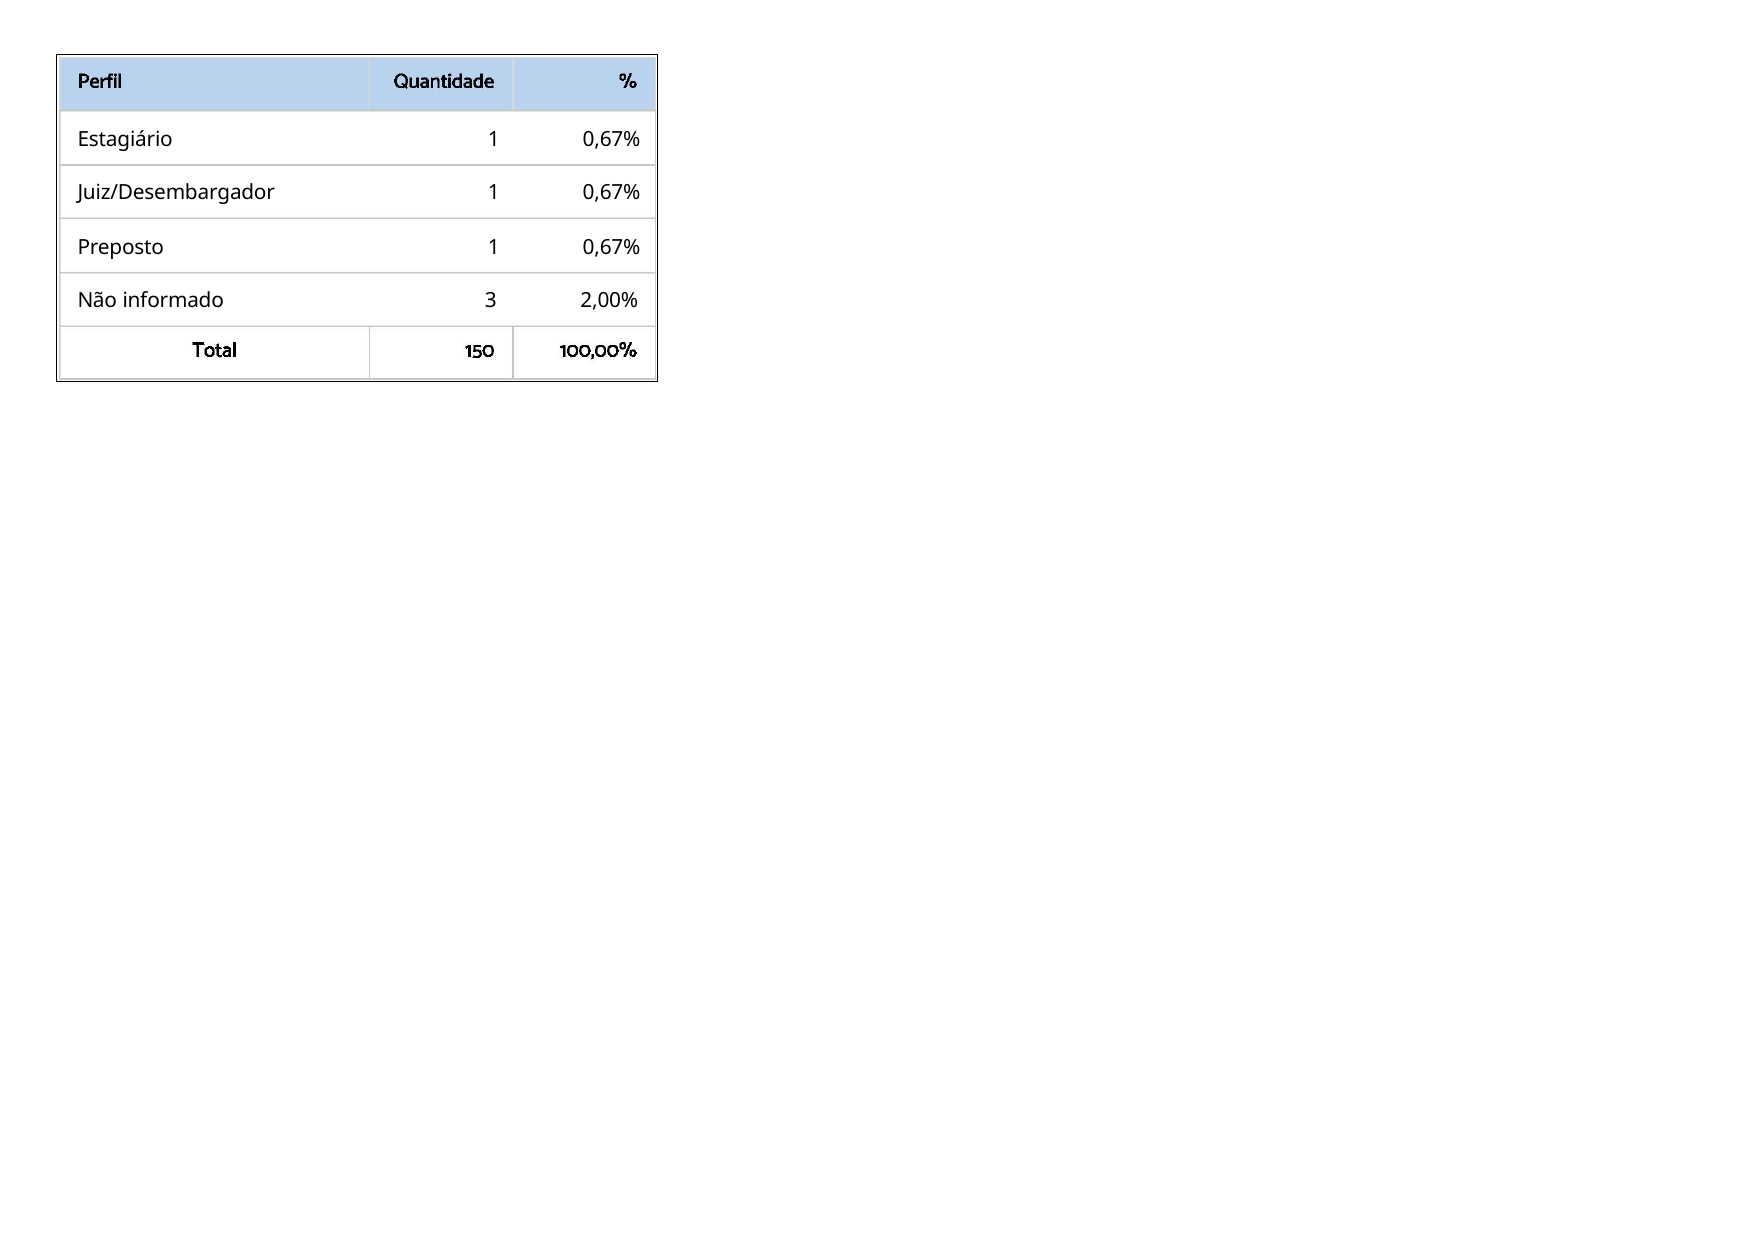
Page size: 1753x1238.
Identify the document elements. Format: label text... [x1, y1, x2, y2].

text Preposto [77, 228, 278, 261]
text Não informado [77, 281, 261, 314]
text 0,67% [582, 228, 661, 261]
text Juiz/Desembargador [77, 173, 278, 206]
text 1 [488, 228, 519, 261]
text 0,67% [582, 120, 661, 153]
picture [57, 55, 657, 381]
text 0,67% [582, 173, 661, 206]
text 1 [488, 120, 519, 153]
text 2,00% [580, 281, 661, 314]
text 1 [488, 173, 519, 206]
text Estagiário [77, 120, 278, 153]
text 3 [484, 281, 519, 314]
